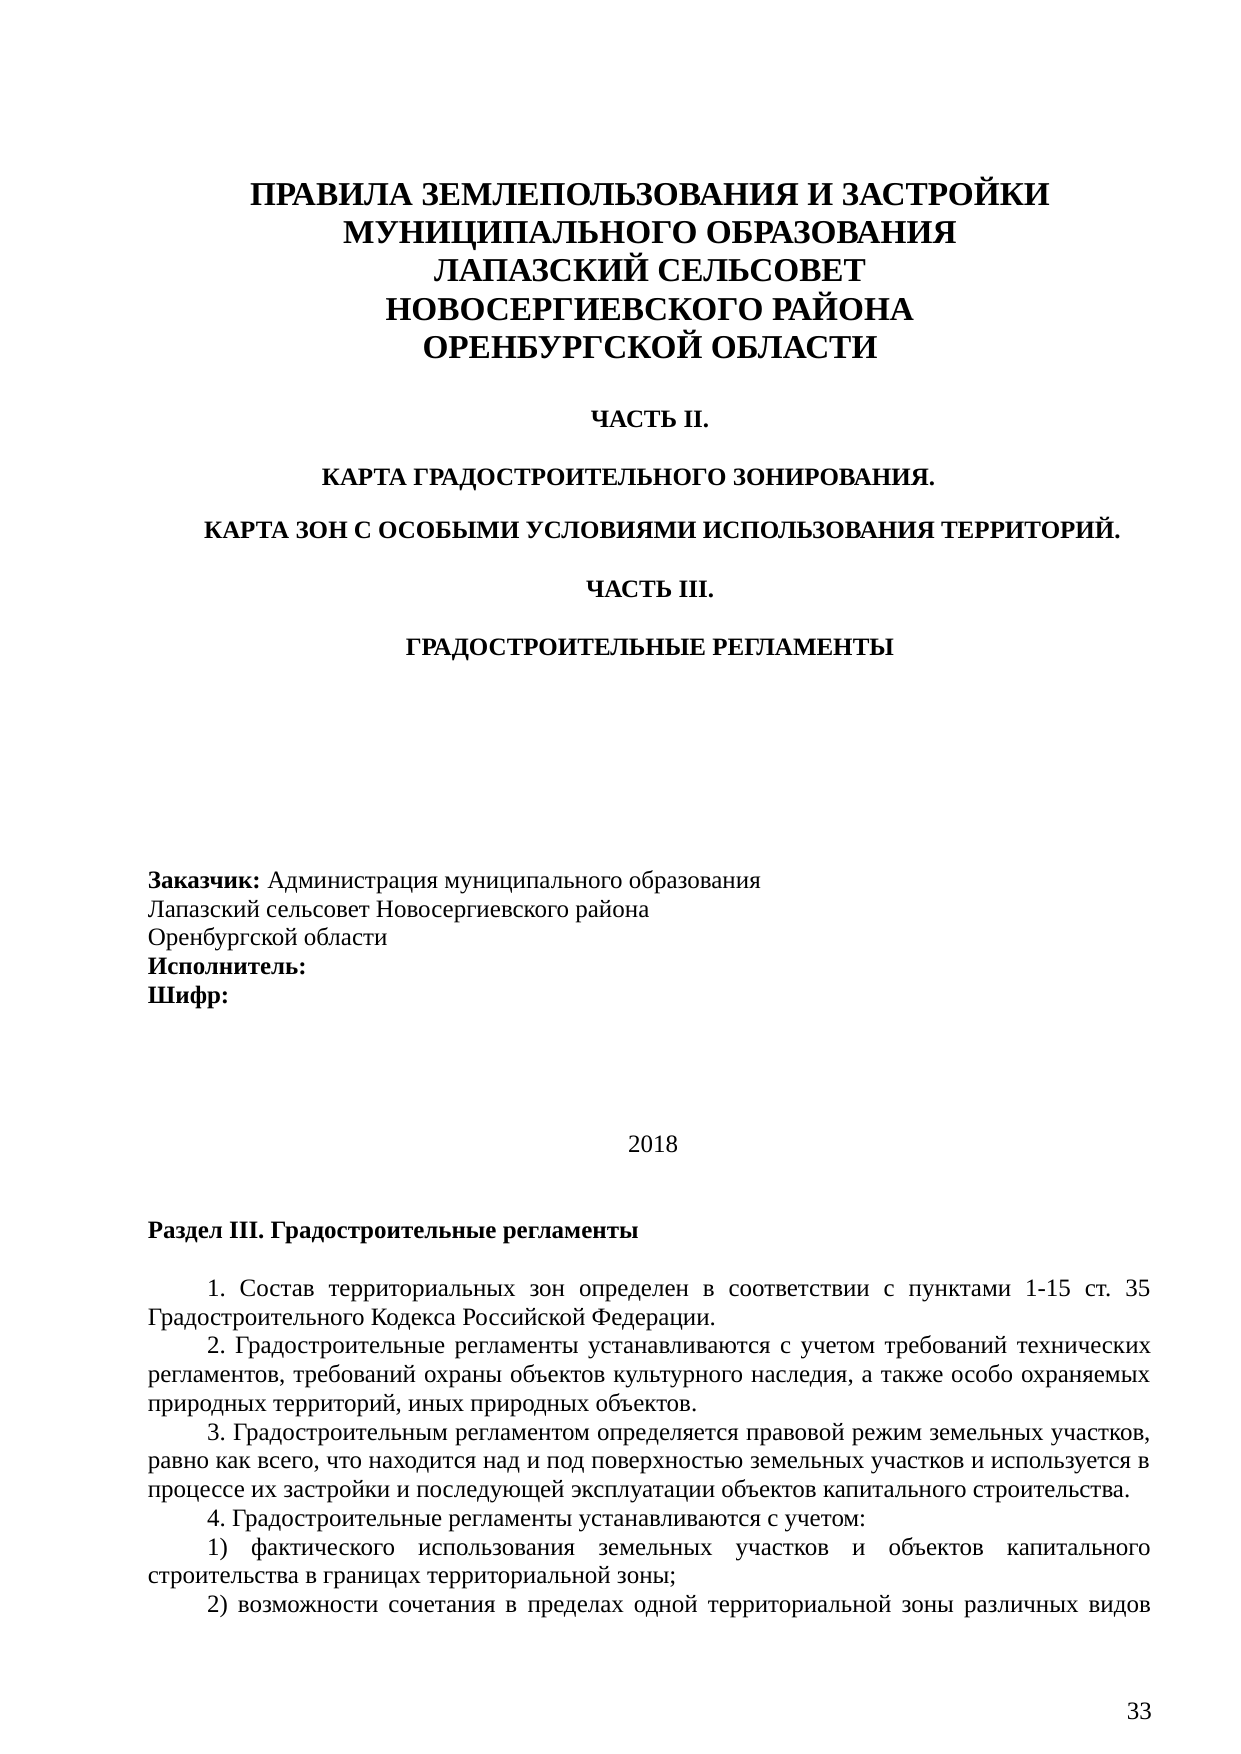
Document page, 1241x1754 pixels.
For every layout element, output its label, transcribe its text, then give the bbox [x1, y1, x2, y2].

text ОРЕНБУРГСКОЙ ОБЛАСТИ [148, 327, 1152, 366]
text ЧАСТЬ III. [148, 574, 1152, 603]
subtitle КАРТА ЗОН С ОСОБЫМИ УСЛОВИЯМИ ИСПОЛЬЗОВАНИЯ ТЕРРИТОРИЙ. [148, 515, 1152, 544]
text 2) возможности сочетания в пределах одной территориальной зоны различных видов [148, 1589, 1152, 1618]
text ГРАДОСТРОИТЕЛЬНЫЕ РЕГЛАМЕНТЫ [148, 632, 1152, 661]
text 1) фактического использования земельных участков и объектов капитального строительства в границах территориальной зоны; [148, 1532, 1152, 1589]
text Раздел III. Градостроительные регламенты [148, 1215, 1152, 1244]
text 4. Градостроительные регламенты устанавливаются с учетом: [148, 1503, 1152, 1532]
text 1. Состав территориальных зон определен в соответствии с пунктами 1-15 ст. 35 Градостроительного Кодекса Российской Федерации. [148, 1273, 1152, 1330]
text Оренбургской области [148, 922, 1152, 951]
text НОВОСЕРГИЕВСКОГО РАЙОНА [148, 289, 1152, 327]
text ПРАВИЛА ЗЕМЛЕПОЛЬЗОВАНИЯ И ЗАСТРОЙКИ [148, 174, 1152, 212]
text 3. Градостроительным регламентом определяется правовой режим земельных участков, равно как всего, что находится над и под поверхностью земельных участков и используется в процессе их застройки и последующей эксплуатации объектов капитального строительства. [148, 1417, 1152, 1503]
text 2018 [148, 1129, 1152, 1158]
text Заказчик: Администрация муниципального образования [148, 865, 1152, 894]
text ЧАСТЬ II. [148, 404, 1152, 433]
text Лапазский сельсовет Новосергиевского района [148, 894, 1152, 922]
text МУНИЦИПАЛЬНОГО ОБРАЗОВАНИЯ [148, 212, 1152, 251]
text Шифр: [148, 980, 1152, 1009]
text ЛАПАЗСКИЙ СЕЛЬСОВЕТ [148, 251, 1152, 289]
text 2. Градостроительные регламенты устанавливаются с учетом требований технических регламентов, требований охраны объектов культурного наследия, а также особо охраняемых природных территорий, иных природных объектов. [148, 1330, 1152, 1417]
text Исполнитель: [148, 951, 1152, 980]
text КАРТА ГРАДОСТРОИТЕЛЬНОГО ЗОНИРОВАНИЯ. [148, 462, 1152, 490]
